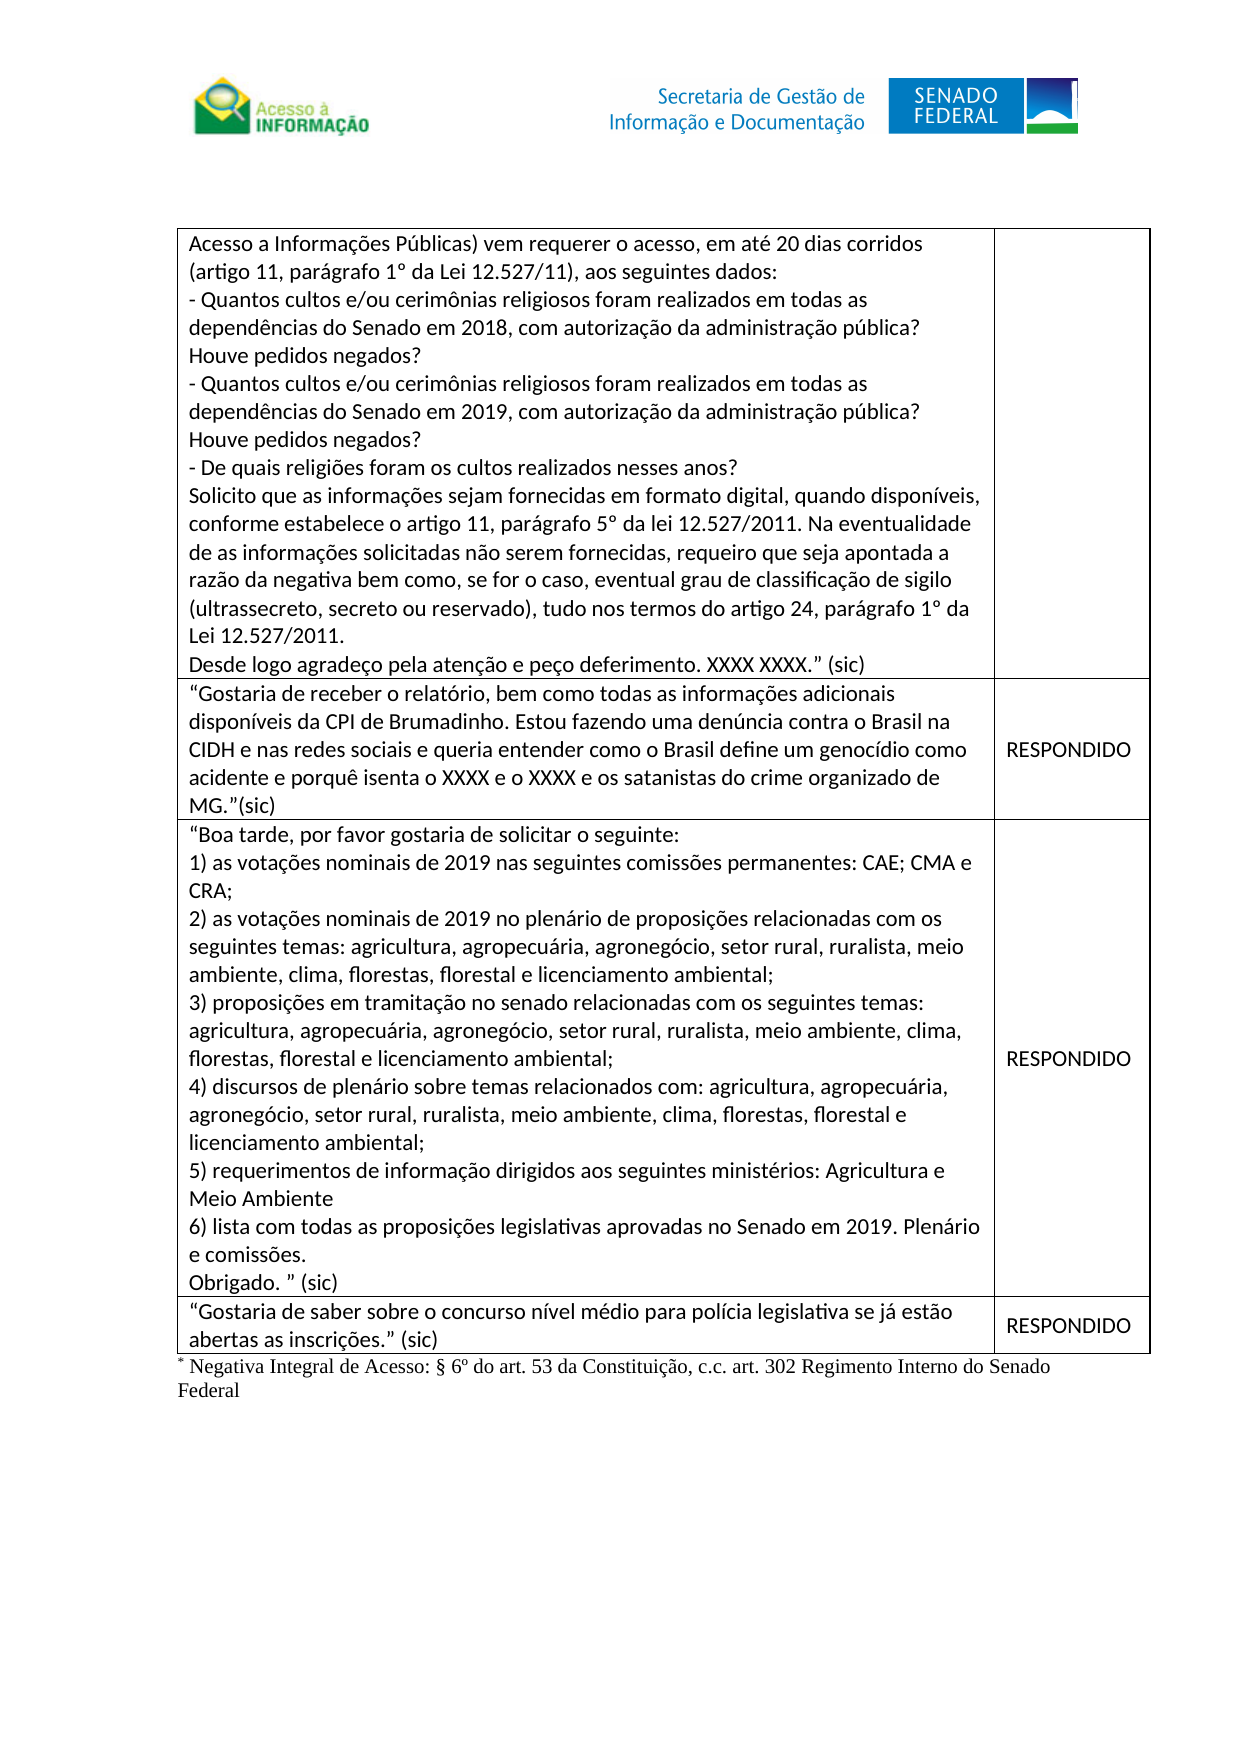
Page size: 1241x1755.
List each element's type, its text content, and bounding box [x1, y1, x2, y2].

table_cell “Gostaria de saber sobre o concurso nível médio para polícia legislativa se já estão abertas as inscrições.” (sic) [178, 1297, 994, 1353]
table_cell Acesso a Informações Públicas) vem requerer o acesso, em até 20 dias corridos (artigo 11, parágrafo 1º da Lei 12.527/11), aos seguintes dados: - Quantos cultos e/ou cerimônias religiosos foram realizados em todas as dependências do Senado em 2018, com autorização da administração pública? Houve pedidos negados? - Quantos cultos e/ou cerimônias religiosos foram realizados em todas as dependências do Senado em 2019, com autorização da administração pública? Houve pedidos negados? - De quais religiões foram os cultos realizados nesses anos? Solicito que as informações sejam fornecidas em formato digital, quando disponíveis, conforme estabelece o artigo 11, parágrafo 5º da lei 12.527/2011. Na eventualidade de as informações solicitadas não serem fornecidas, requeiro que seja apontada a razão da negativa bem como, se for o caso, eventual grau de classificação de sigilo (ultrassecreto, secreto ou reservado), tudo nos termos do artigo 24, parágrafo 1º da Lei 12.527/2011. Desde logo agradeço pela atenção e peço deferimento. XXXX XXXX.” (sic) [178, 229, 994, 678]
table_cell RESPONDIDO [995, 820, 1149, 1296]
table_cell [995, 229, 1149, 678]
table_cell “Gostaria de receber o relatório, bem como todas as informações adicionais disponíveis da CPI de Brumadinho. Estou fazendo uma denúncia contra o Brasil na CIDH e nas redes sociais e queria entender como o Brasil define um genocídio como acidente e porquê isenta o XXXX e o XXXX e os satanistas do crime organizado de MG.”(sic) [178, 679, 994, 819]
text * Negativa Integral de Acesso: § 6º do art. 53 da Constituição, c.c. art. 302 Regimento Interno do Senado [177, 1354, 1063, 1378]
table_cell RESPONDIDO [995, 1297, 1149, 1353]
table_cell “Boa tarde, por favor gostaria de solicitar o seguinte: 1) as votações nominais de 2019 nas seguintes comissões permanentes: CAE; CMA e CRA; 2) as votações nominais de 2019 no plenário de proposições relacionadas com os seguintes temas: agricultura, agropecuária, agronegócio, setor rural, ruralista, meio ambiente, clima, florestas, florestal e licenciamento ambiental; 3) proposições em tramitação no senado relacionadas com os seguintes temas: agricultura, agropecuária, agronegócio, setor rural, ruralista, meio ambiente, clima, florestas, florestal e licenciamento ambiental; 4) discursos de plenário sobre temas relacionados com: agricultura, agropecuária, agronegócio, setor rural, ruralista, meio ambiente, clima, florestas, florestal e licenciamento ambiental; 5) requerimentos de informação dirigidos aos seguintes ministérios: Agricultura e Meio Ambiente 6) lista com todas as proposições legislativas aprovadas no Senado em 2019. Plenário e comissões. Obrigado. ” (sic) [178, 820, 994, 1296]
text Federal [177, 1378, 1063, 1402]
table_cell RESPONDIDO [995, 679, 1149, 819]
